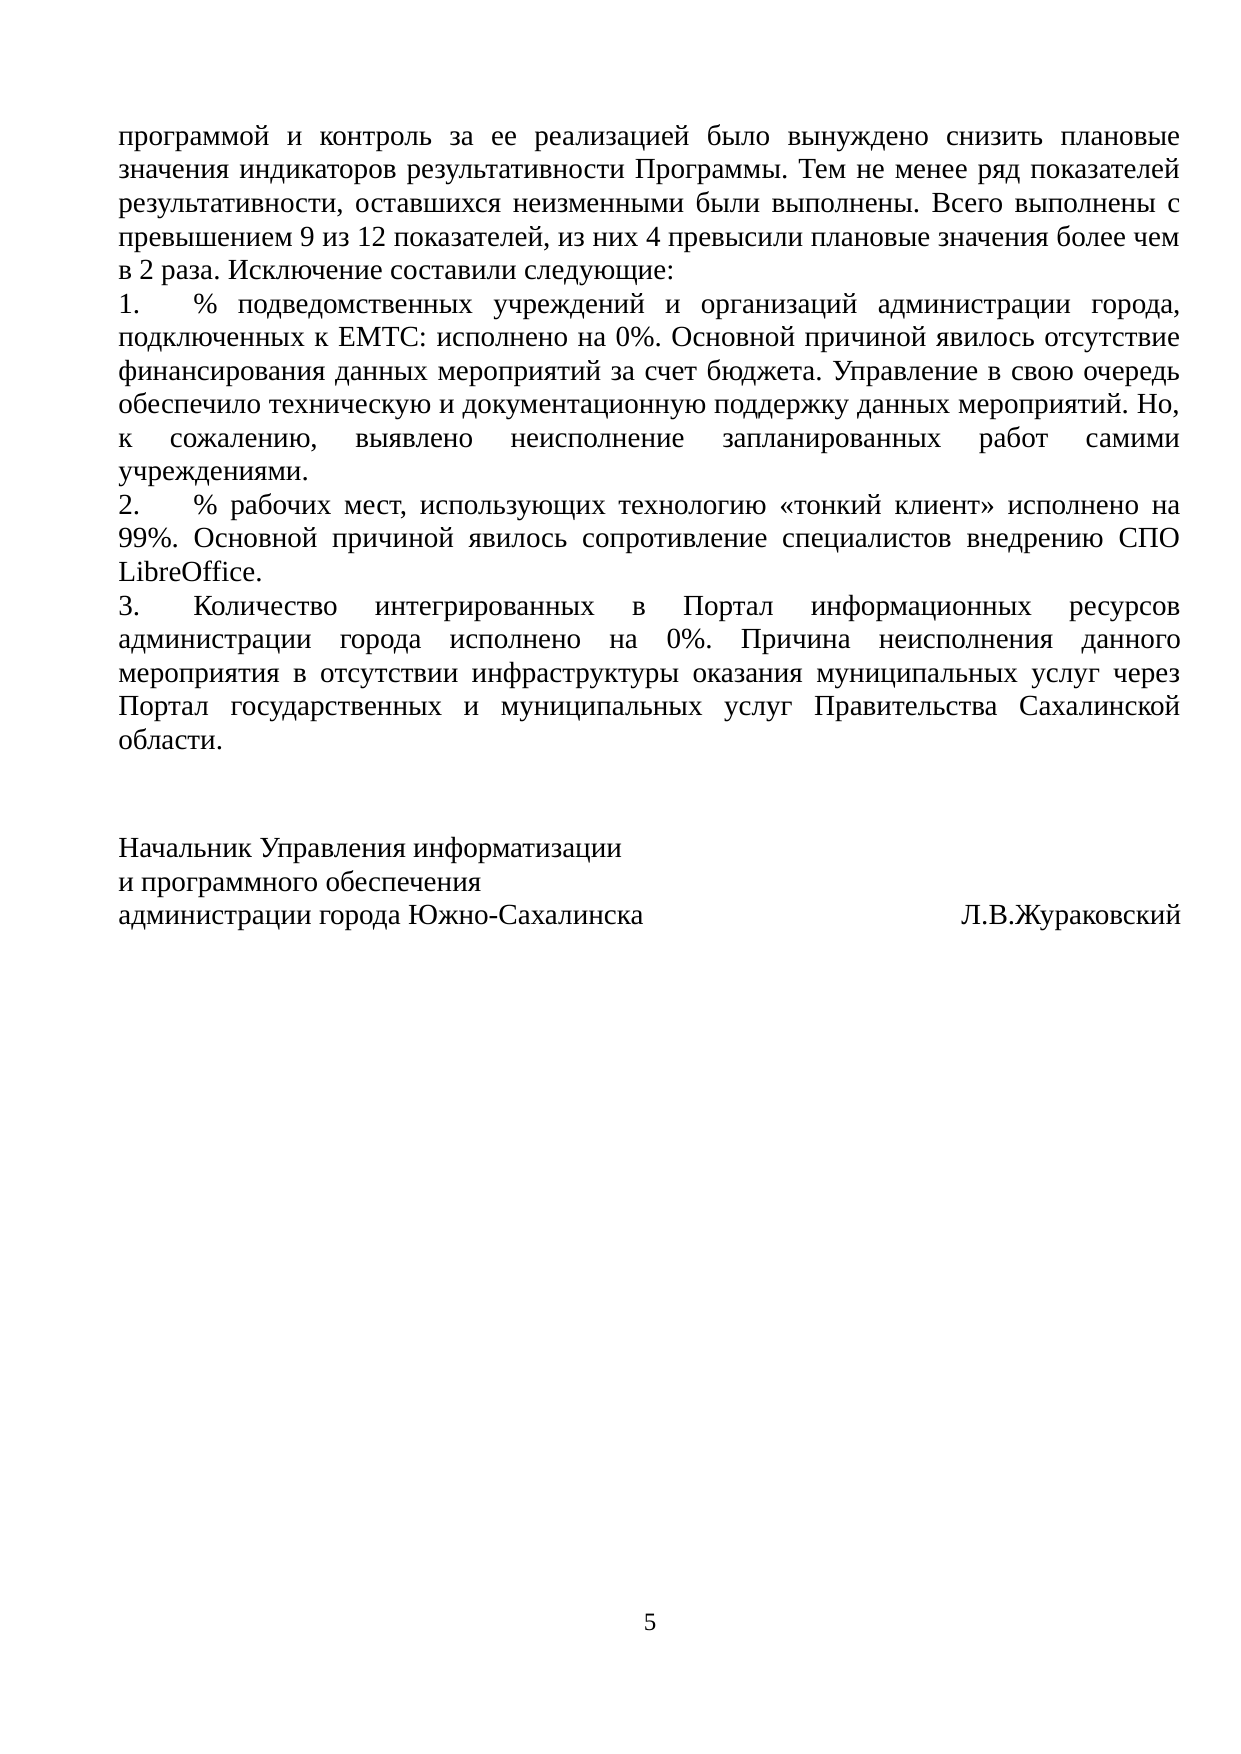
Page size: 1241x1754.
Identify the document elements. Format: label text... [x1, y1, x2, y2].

list Количество интегрированных в Портал информационных ресурсов администрации города исполнено на 0%. Причина неисполнения данного мероприятия в отсутствии инфраструктуры оказания муниципальных услуг через Портал государственных и муниципальных услуг Правительства Сахалинской области. [118, 588, 1181, 755]
text и программного обеспечения [118, 864, 1181, 897]
text программой и контроль за ее реализацией было вынуждено снизить плановые значения индикаторов результативности Программы. Тем не менее ряд показателей результативности, оставшихся неизменными были выполнены. Всего выполнены с превышением 9 из 12 показателей, из них 4 превысили плановые значения более чем в 2 раза. Исключение составили следующие: [118, 118, 1181, 286]
list % рабочих мест, использующих технологию «тонкий клиент» исполнено на 99%. Основной причиной явилось сопротивление специалистов внедрению СПО LibreOffice. [118, 487, 1181, 588]
text Начальник Управления информатизации [118, 830, 1181, 864]
text администрации города Южно-Сахалинска Л.В.Жураковский [118, 897, 1181, 931]
list % подведомственных учреждений и организаций администрации города, подключенных к ЕМТС: исполнено на 0%. Основной причиной явилось отсутствие финансирования данных мероприятий за счет бюджета. Управление в свою очередь обеспечило техническую и документационную поддержку данных мероприятий. Но, к сожалению, выявлено неисполнение запланированных работ самими учреждениями. [118, 286, 1181, 487]
